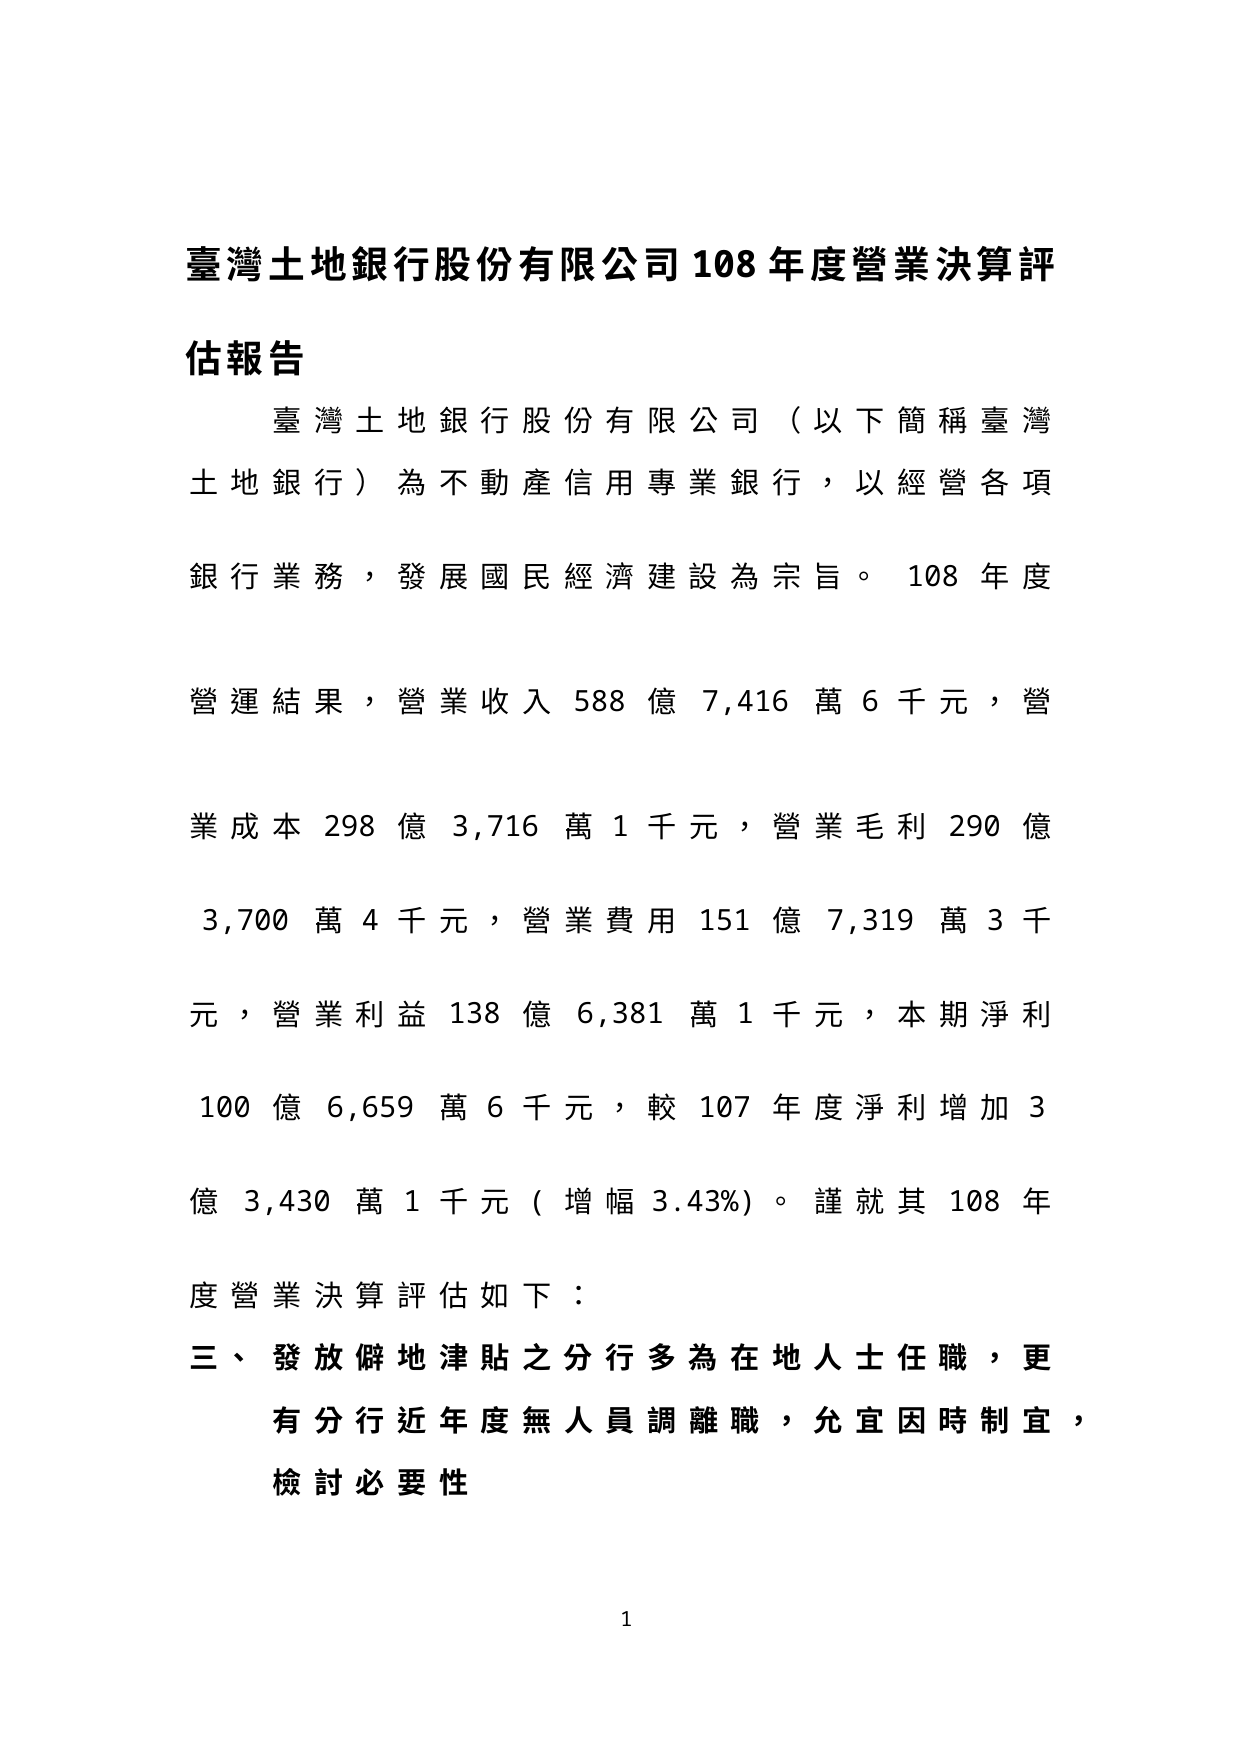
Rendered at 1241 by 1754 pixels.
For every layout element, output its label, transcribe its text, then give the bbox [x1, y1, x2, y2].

text 臺灣土地銀行股份有限公司108年度營業決算評估報告 [183, 189, 1058, 377]
text 三、發放僻地津貼之分行多為在地人士任職，更有分行近年度無人員調離職，允宜因時制宜，檢討必要性 [183, 1314, 1058, 1502]
text 臺灣土地銀行股份有限公司（以下簡稱臺灣土地銀行）為不動產信用專業銀行，以經營各項銀行業務，發展國民經濟建設為宗旨。108年度營運結果，營業收入588億7,416萬6千元，營業成本298億3,716萬1千元，營業毛利290億3,700萬4千元，營業費用151億7,319萬3千元，營業利益138億6,381萬1千元，本期淨利100億6,659萬6千元，較107年度淨利增加3億3,430萬1千元(增幅3.43%)。謹就其108年度營業決算評估如下： [183, 377, 1058, 1314]
